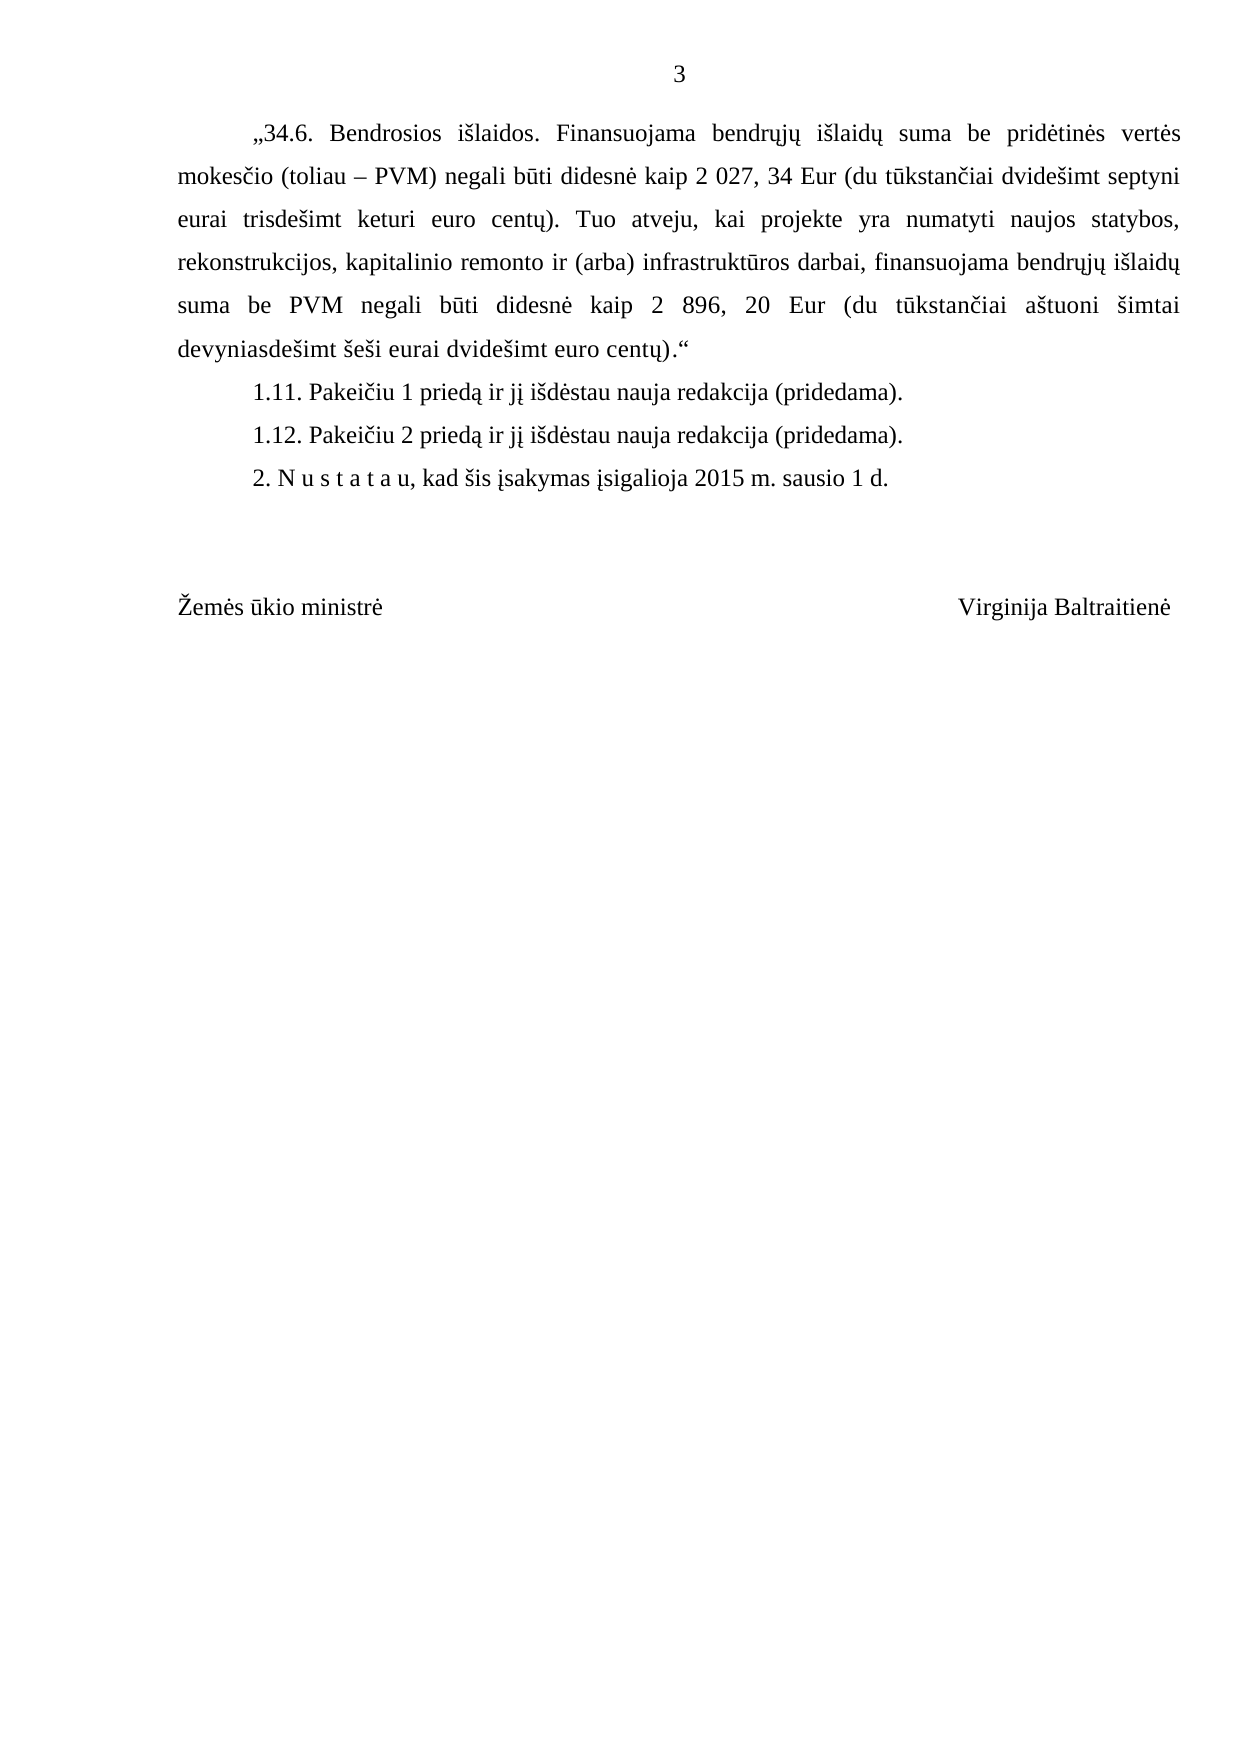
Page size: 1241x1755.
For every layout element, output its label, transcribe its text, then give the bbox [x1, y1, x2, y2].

text 2. N u s t a t a u, kad šis įsakymas įsigalioja 2015 m. sausio 1 d. [177, 463, 1181, 492]
text „34.6. Bendrosios išlaidos. Finansuojama bendrųjų išlaidų suma be pridėtinės vertės mokesčio (toliau – PVM) negali būti didesnė kaip 2 027, 34 Eur (du tūkstančiai dvidešimt septyni eurai trisdešimt keturi euro centų). Tuo atveju, kai projekte yra numatyti naujos statybos, rekonstrukcijos, kapitalinio remonto ir (arba) infrastruktūros darbai, finansuojama bendrųjų išlaidų suma be PVM negali būti didesnė kaip 2 896, 20 Eur (du tūkstančiai aštuoni šimtai devyniasdešimt šeši eurai dvidešimt euro centų).“ [177, 118, 1181, 362]
text 1.12. Pakeičiu 2 priedą ir jį išdėstau nauja redakcija (pridedama). [177, 420, 1181, 449]
text Žemės ūkio ministrė Virginija Baltraitienė [177, 592, 1181, 621]
text 1.11. Pakeičiu 1 priedą ir jį išdėstau nauja redakcija (pridedama). [177, 377, 1181, 406]
